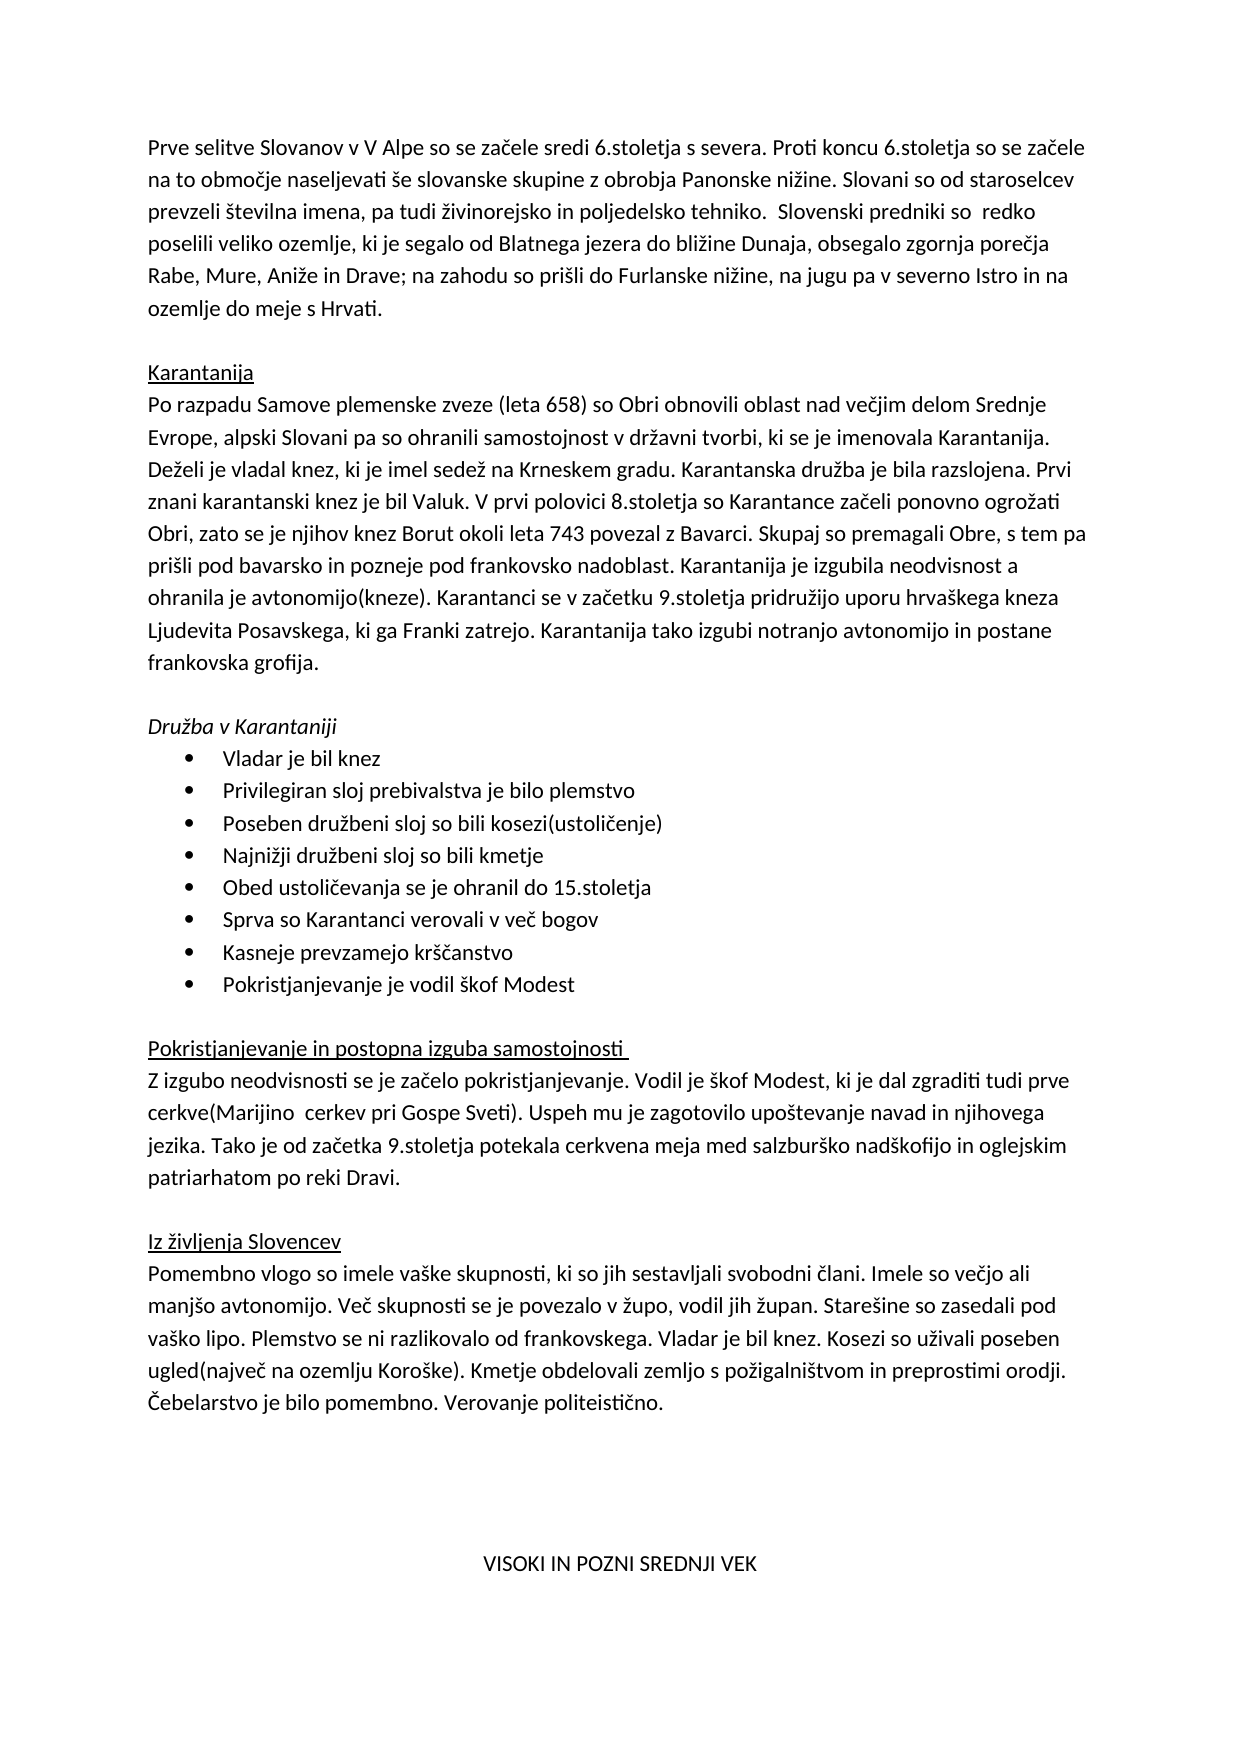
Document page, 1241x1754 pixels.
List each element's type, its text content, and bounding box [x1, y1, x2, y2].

list Poseben družbeni sloj so bili kosezi(ustoličenje) [185, 809, 1093, 837]
text Prve selitve Slovanov v V Alpe so se začele sredi 6.stoletja s severa. Proti koncu 6.stoletja so se začele na to območje naseljevati še slovanske skupine z obrobja Panonske nižine. Slovani so od staroselcev prevzeli številna imena, pa tudi živinorejsko in poljedelsko tehniko. Slovenski predniki so redko poselili veliko ozemlje, ki je segalo od Blatnega jezera do bližine Dunaja, obsegalo zgornja porečja Rabe, Mure, Aniže in Drave; na zahodu so prišli do Furlanske nižine, na jugu pa v severno Istro in na ozemlje do meje s Hrvati. [148, 133, 1093, 322]
list Najnižji družbeni sloj so bili kmetje [185, 841, 1093, 869]
list Pokristjanjevanje je vodil škof Modest [185, 970, 1093, 998]
list Privilegiran sloj prebivalstva je bilo plemstvo [185, 777, 1093, 805]
text Pomembno vlogo so imele vaške skupnosti, ki so jih sestavljali svobodni člani. Imele so večjo ali manjšo avtonomijo. Več skupnosti se je povezalo v župo, vodil jih župan. Starešine so zasedali pod vaško lipo. Plemstvo se ni razlikovalo od frankovskega. Vladar je bil knez. Kosezi so uživali poseben ugled(največ na ozemlju Koroške). Kmetje obdelovali zemljo s požigalništvom in preprostimi orodji. Čebelarstvo je bilo pomembno. Verovanje politeistično. [148, 1259, 1093, 1416]
list Kasneje prevzamejo krščanstvo [185, 938, 1093, 966]
text Družba v Karantaniji [148, 712, 1093, 740]
list Sprva so Karantanci verovali v več bogov [185, 905, 1093, 933]
list Obed ustoličevanja se je ohranil do 15.stoletja [185, 873, 1093, 901]
text Pokristjanjevanje in postopna izguba samostojnosti [148, 1034, 1093, 1062]
text Z izgubo neodvisnosti se je začelo pokristjanjevanje. Vodil je škof Modest, ki je dal zgraditi tudi prve cerkve(Marijino cerkev pri Gospe Sveti). Uspeh mu je zagotovilo upoštevanje navad in njihovega jezika. Tako je od začetka 9.stoletja potekala cerkvena meja med salzburško nadškofijo in oglejskim patriarhatom po reki Dravi. [148, 1066, 1093, 1191]
list Vladar je bil knez [185, 744, 1093, 772]
text Karantanija [148, 358, 1093, 386]
text VISOKI IN POZNI SREDNJI VEK [148, 1549, 1093, 1577]
text Iz življenja Slovencev [148, 1227, 1093, 1255]
text Po razpadu Samove plemenske zveze (leta 658) so Obri obnovili oblast nad večjim delom Srednje Evrope, alpski Slovani pa so ohranili samostojnost v državni tvorbi, ki se je imenovala Karantanija. Deželi je vladal knez, ki je imel sedež na Krneskem gradu. Karantanska družba je bila razslojena. Prvi znani karantanski knez je bil Valuk. V prvi polovici 8.stoletja so Karantance začeli ponovno ogrožati Obri, zato se je njihov knez Borut okoli leta 743 povezal z Bavarci. Skupaj so premagali Obre, s tem pa prišli pod bavarsko in pozneje pod frankovsko nadoblast. Karantanija je izgubila neodvisnost a ohranila je avtonomijo(kneze). Karantanci se v začetku 9.stoletja pridružijo uporu hrvaškega kneza Ljudevita Posavskega, ki ga Franki zatrejo. Karantanija tako izgubi notranjo avtonomijo in postane frankovska grofija. [148, 390, 1093, 676]
